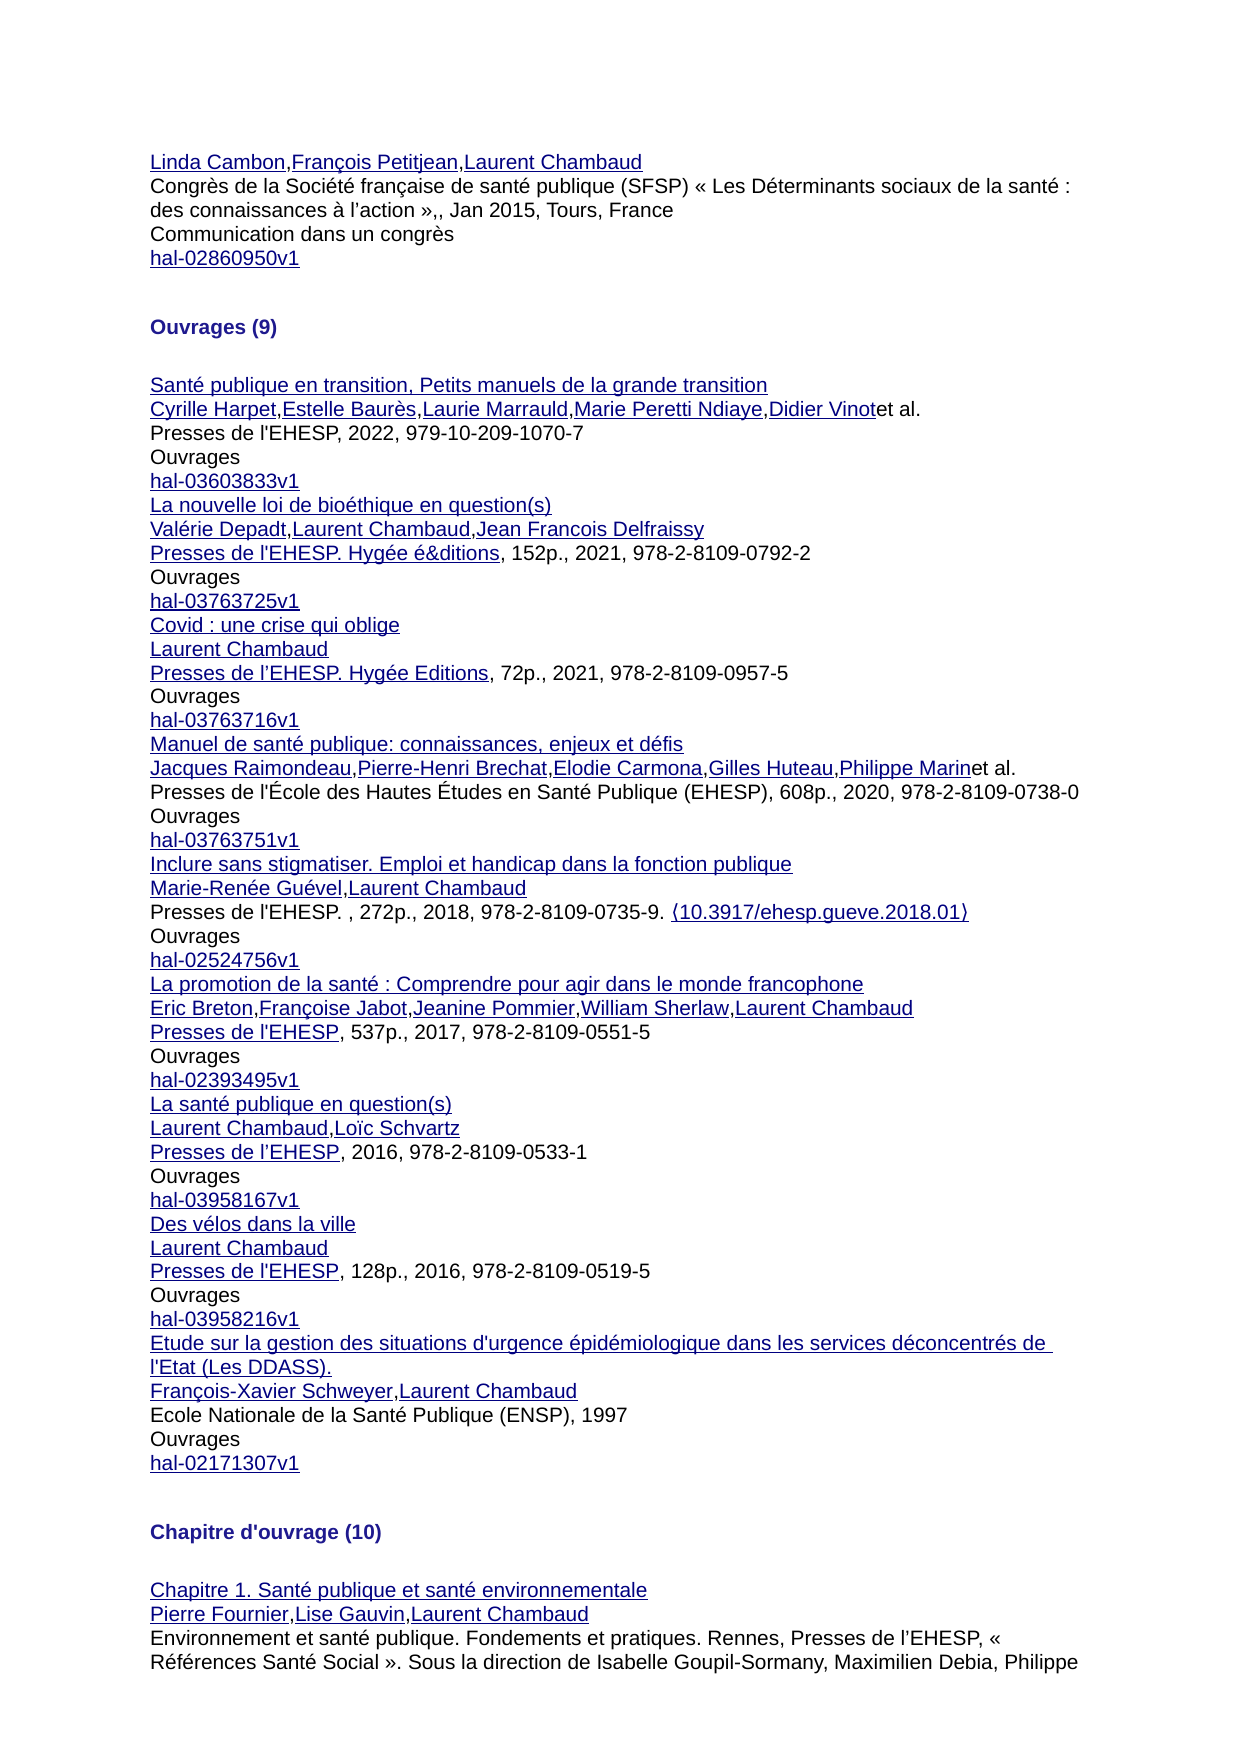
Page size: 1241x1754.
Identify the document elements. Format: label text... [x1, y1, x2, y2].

table_cell Covid : une crise qui oblige Laurent Chambaud Presses de l’EHESP. Hygée Editions, 72p., 2021, 978-2-8109-0957-5 Ouvrages hal-03763716v1 [150, 613, 1090, 732]
table_cell Inclure sans stigmatiser. Emploi et handicap dans la fonction publique Marie-Renée Guével,Laurent Chambaud Presses de l'EHESP. , 272p., 2018, 978-2-8109-0735-9. ⟨10.3917/ehesp.gueve.2018.01⟩ Ouvrages hal-02524756v1 [150, 852, 1090, 972]
subtitle Ouvrages (9) [150, 314, 1090, 338]
table_cell Manuel de santé publique: connaissances, enjeux et défis Jacques Raimondeau,Pierre-Henri Brechat,Elodie Carmona,Gilles Huteau,Philippe Marinet al. Presses de l'École des Hautes Études en Santé Publique (EHESP), 608p., 2020, 978-2-8109-0738-0 Ouvrages hal-03763751v1 [150, 732, 1090, 852]
table_cell Etude sur la gestion des situations d'urgence épidémiologique dans les services déconcentrés de l'Etat (Les DDASS). François-Xavier Schweyer,Laurent Chambaud Ecole Nationale de la Santé Publique (ENSP), 1997 Ouvrages hal-02171307v1 [150, 1331, 1090, 1475]
table_cell Linda Cambon,François Petitjean,Laurent Chambaud Congrès de la Société française de santé publique (SFSP) « Les Déterminants sociaux de la santé : des connaissances à l’action »,, Jan 2015, Tours, France Communication dans un congrès hal-02860950v1 [150, 150, 1090, 270]
table_header Santé publique en transition, Petits manuels de la grande transition Cyrille Harpet,Estelle Baurès,Laurie Marrauld,Marie Peretti Ndiaye,Didier Vinotet al. Presses de l'EHESP, 2022, 979-10-209-1070-7 Ouvrages hal-03603833v1 [150, 373, 1090, 493]
table_cell La nouvelle loi de bioéthique en question(s) Valérie Depadt,Laurent Chambaud,Jean Francois Delfraissy Presses de l'EHESP. Hygée é&ditions, 152p., 2021, 978-2-8109-0792-2 Ouvrages hal-03763725v1 [150, 493, 1090, 612]
subtitle Chapitre d'ouvrage (10) [150, 1520, 1090, 1544]
table_cell Des vélos dans la ville Laurent Chambaud Presses de l'EHESP, 128p., 2016, 978-2-8109-0519-5 Ouvrages hal-03958216v1 [150, 1211, 1090, 1331]
table_header Chapitre 1. Santé publique et santé environnementale Pierre Fournier,Lise Gauvin,Laurent Chambaud Environnement et santé publique. Fondements et pratiques. Rennes, Presses de l’EHESP, « Références Santé Social ». Sous la direction de Isabelle Goupil-Sormany, Maximilien Debia, Philippe [150, 1578, 1090, 1674]
table_cell La promotion de la santé : Comprendre pour agir dans le monde francophone Eric Breton,Françoise Jabot,Jeanine Pommier,William Sherlaw,Laurent Chambaud Presses de l'EHESP, 537p., 2017, 978-2-8109-0551-5 Ouvrages hal-02393495v1 [150, 972, 1090, 1092]
table_cell La santé publique en question(s) Laurent Chambaud,Loïc Schvartz Presses de l’EHESP, 2016, 978-2-8109-0533-1 Ouvrages hal-03958167v1 [150, 1092, 1090, 1211]
